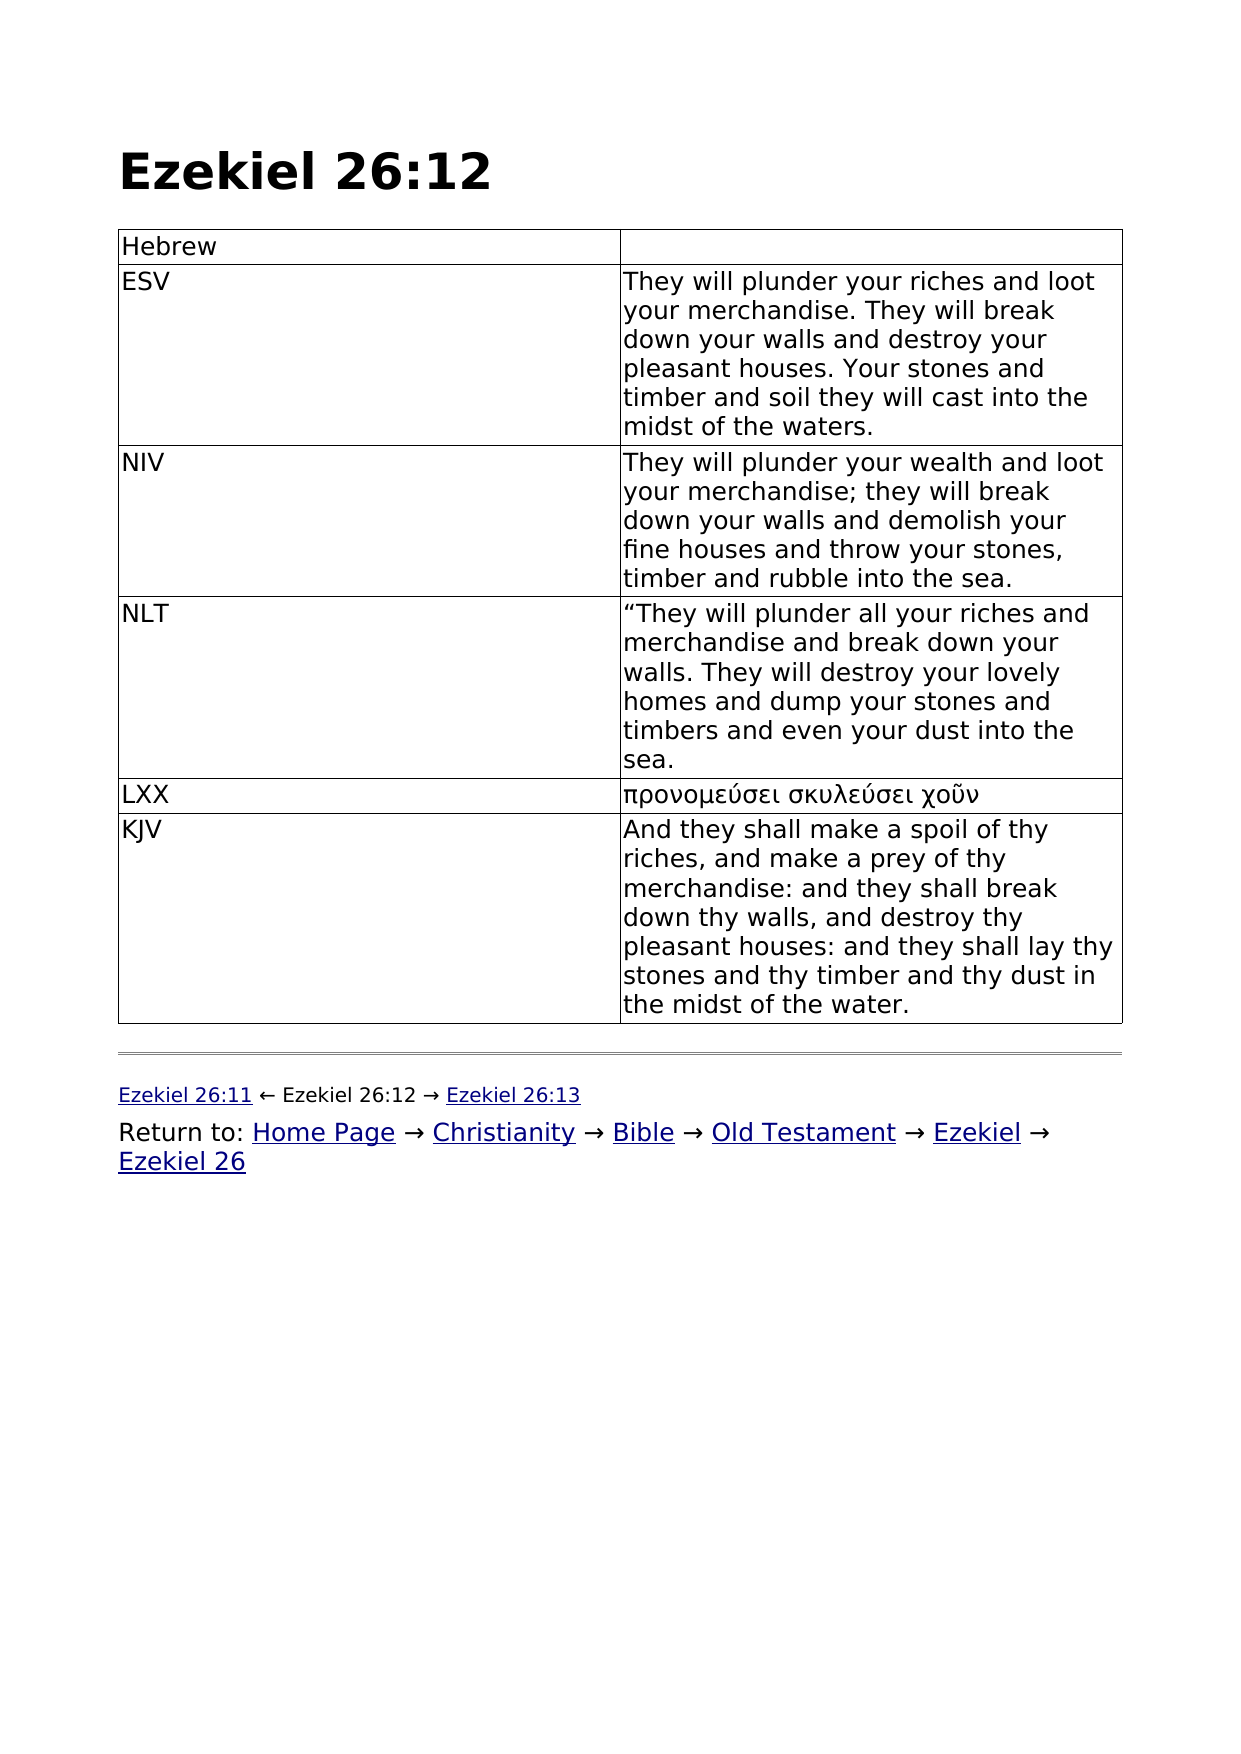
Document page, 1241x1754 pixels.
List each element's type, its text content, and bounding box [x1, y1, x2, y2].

table_header Hebrew [119, 230, 620, 264]
subtitle Ezekiel 26:12 [118, 143, 1122, 201]
table_cell NIV [119, 446, 620, 596]
table_header [621, 230, 1122, 264]
table_cell ESV [119, 265, 620, 445]
text Ezekiel 26:11 ← Ezekiel 26:12 → Ezekiel 26:13 [118, 1084, 1122, 1118]
table_cell KJV [119, 814, 620, 1023]
text Return to: Home Page → Christianity → Bible → Old Testament → Ezekiel → Ezekiel 26 [118, 1118, 1122, 1176]
table_cell προνομεύσει σκυλεύσει χοῦν [621, 779, 1122, 812]
table_cell NLT [119, 597, 620, 777]
table_cell LXX [119, 779, 620, 812]
table_cell “They will plunder all your riches and merchandise and break down your walls. They will destroy your lovely homes and dump your stones and timbers and even your dust into the sea. [621, 597, 1122, 777]
table_cell They will plunder your wealth and loot your merchandise; they will break down your walls and demolish your fine houses and throw your stones, timber and rubble into the sea. [621, 446, 1122, 596]
table_cell They will plunder your riches and loot your merchandise. They will break down your walls and destroy your pleasant houses. Your stones and timber and soil they will cast into the midst of the waters. [621, 265, 1122, 445]
table_cell And they shall make a spoil of thy riches, and make a prey of thy merchandise: and they shall break down thy walls, and destroy thy pleasant houses: and they shall lay thy stones and thy timber and thy dust in the midst of the water. [621, 814, 1122, 1023]
